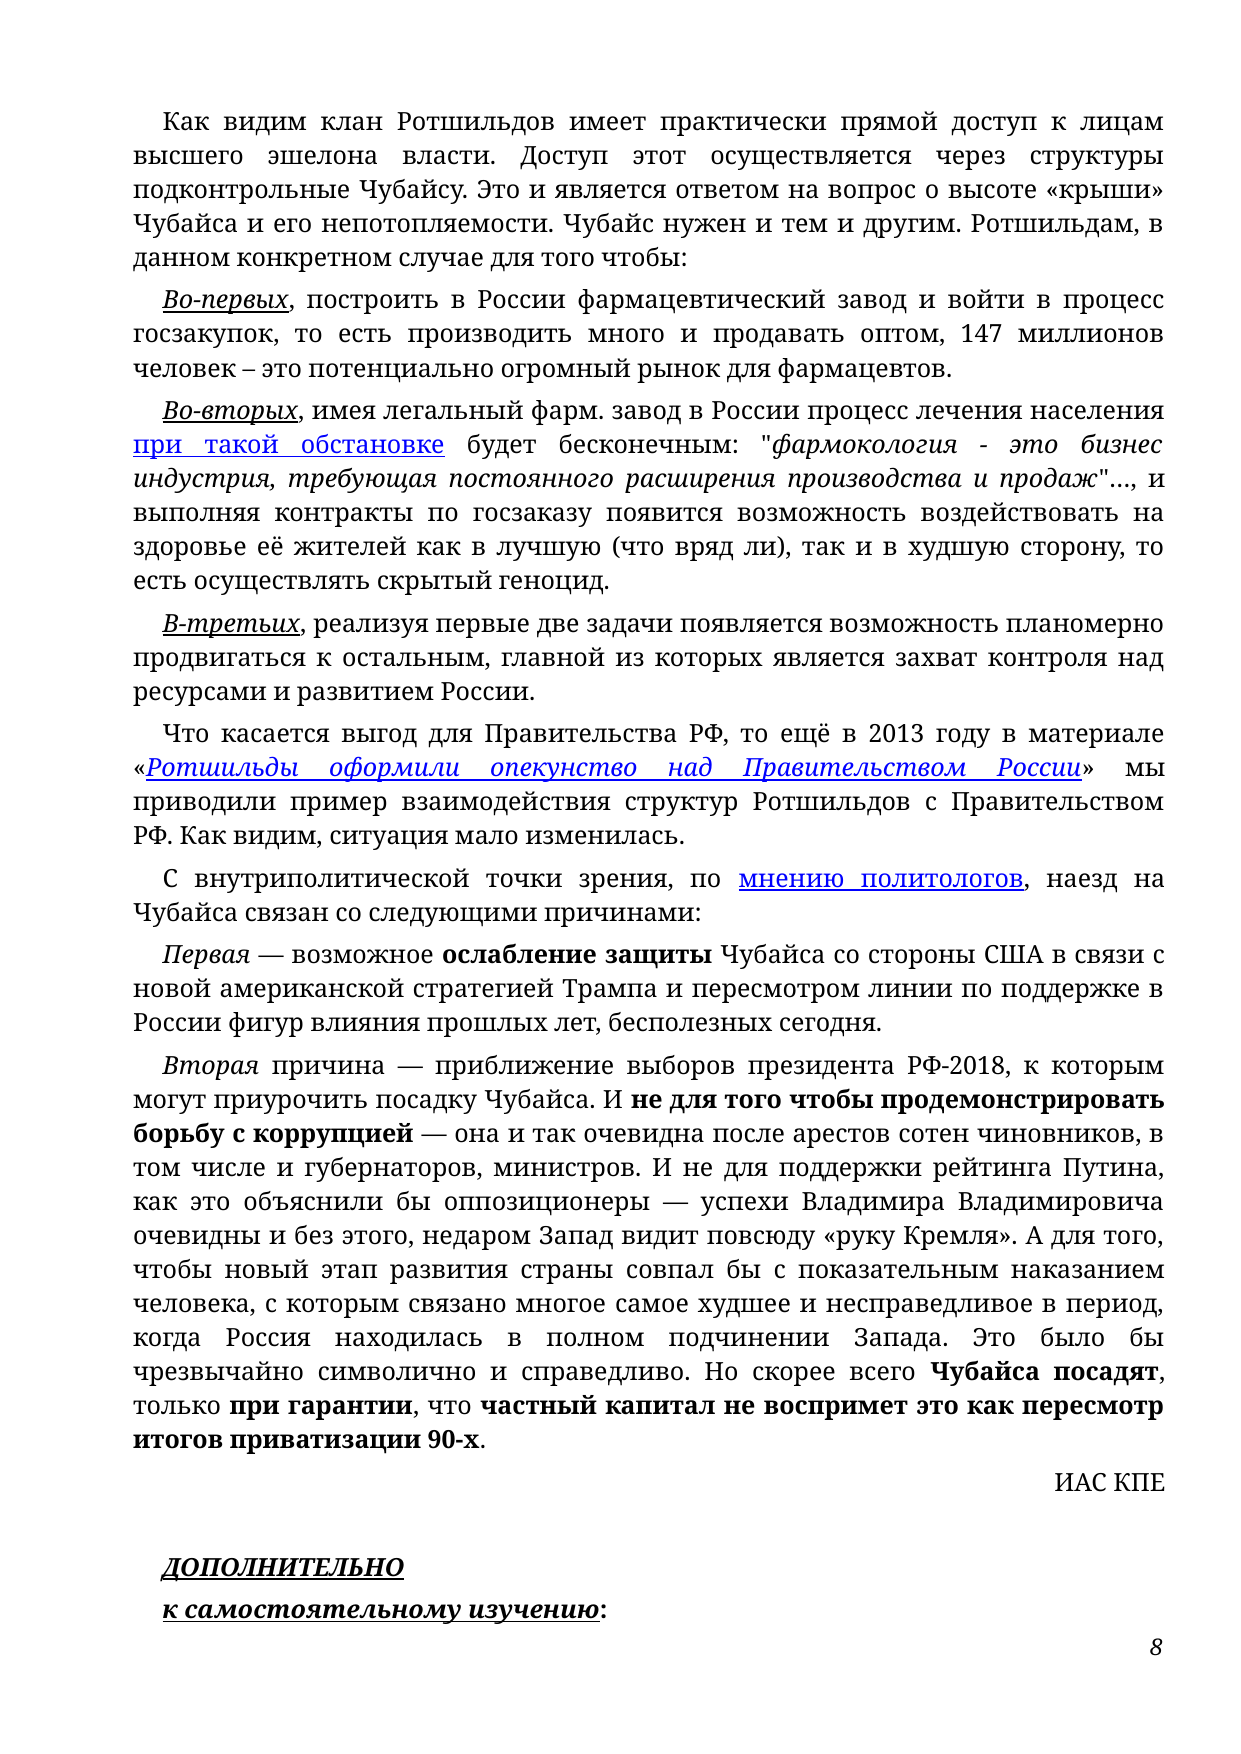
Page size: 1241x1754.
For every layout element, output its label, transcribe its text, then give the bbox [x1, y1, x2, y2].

subtitle Вторая причина — приближение выборов президента РФ-2018, к которым могут приурочить посадку Чубайса. И не для того чтобы продемонстрировать борьбу с коррупцией — она и так очевидна после арестов сотен чиновников, в том числе и губернаторов, министров. И не для поддержки рейтинга Путина, как это объяснили бы оппозиционеры — успехи Владимира Владимировича очевидны и без этого, недаром Запад видит повсюду «руку Кремля». А для того, чтобы новый этап развития страны совпал бы с показательным наказанием человека, с которым связано многое самое худшее и несправедливое в период, когда Россия находилась в полном подчинении Запада. Это было бы чрезвычайно символично и справедливо. Но скорее всего Чубайса посадят, только при гарантии, что частный капитал не воспримет это как пересмотр итогов приватизации 90-х. [133, 1047, 1165, 1456]
subtitle Во-первых, построить в России фармацевтический завод и войти в процесс госзакупок, то есть производить много и продавать оптом, 147 миллионов человек – это потенциально огромный рынок для фармацевтов. [133, 282, 1165, 384]
subtitle к самостоятельному изучению: [133, 1592, 1165, 1626]
subtitle ДОПОЛНИТЕЛЬНО [133, 1549, 1165, 1583]
subtitle Как видим клан Ротшильдов имеет практически прямой доступ к лицам высшего эшелона власти. Доступ этот осуществляется через структуры подконтрольные Чубайсу. Это и является ответом на вопрос о высоте «крыши» Чубайса и его непотопляемости. Чубайс нужен и тем и другим. Ротшильдам, в данном конкретном случае для того чтобы: [133, 103, 1165, 274]
subtitle В-третьих, реализуя первые две задачи появляется возможность планомерно продвигаться к остальным, главной из которых является захват контроля над ресурсами и развитием России. [133, 605, 1165, 707]
subtitle Первая — возможное ослабление защиты Чубайса со стороны США в связи с новой американской стратегией Трампа и пересмотром линии по поддержке в России фигур влияния прошлых лет, бесполезных сегодня. [133, 937, 1165, 1039]
subtitle ИАС КПЕ [133, 1464, 1165, 1498]
subtitle С внутриполитической точки зрения, по мнению политологов, наезд на Чубайса связан со следующими причинами: [133, 860, 1165, 928]
subtitle Во-вторых, имея легальный фарм. завод в России процесс лечения населения при такой обстановке будет бесконечным: "фармокология - это бизнес индустрия, требующая постоянного расширения производства и продаж"…, и выполняя контракты по госзаказу появится возможность воздействовать на здоровье её жителей как в лучшую (что вряд ли), так и в худшую сторону, то есть осуществлять скрытый геноцид. [133, 393, 1165, 597]
subtitle Что касается выгод для Правительства РФ, то ещё в 2013 году в материале «Ротшильды оформили опекунство над Правительством России» мы приводили пример взаимодействия структур Ротшильдов с Правительством РФ. Как видим, ситуация мало изменилась. [133, 716, 1165, 852]
